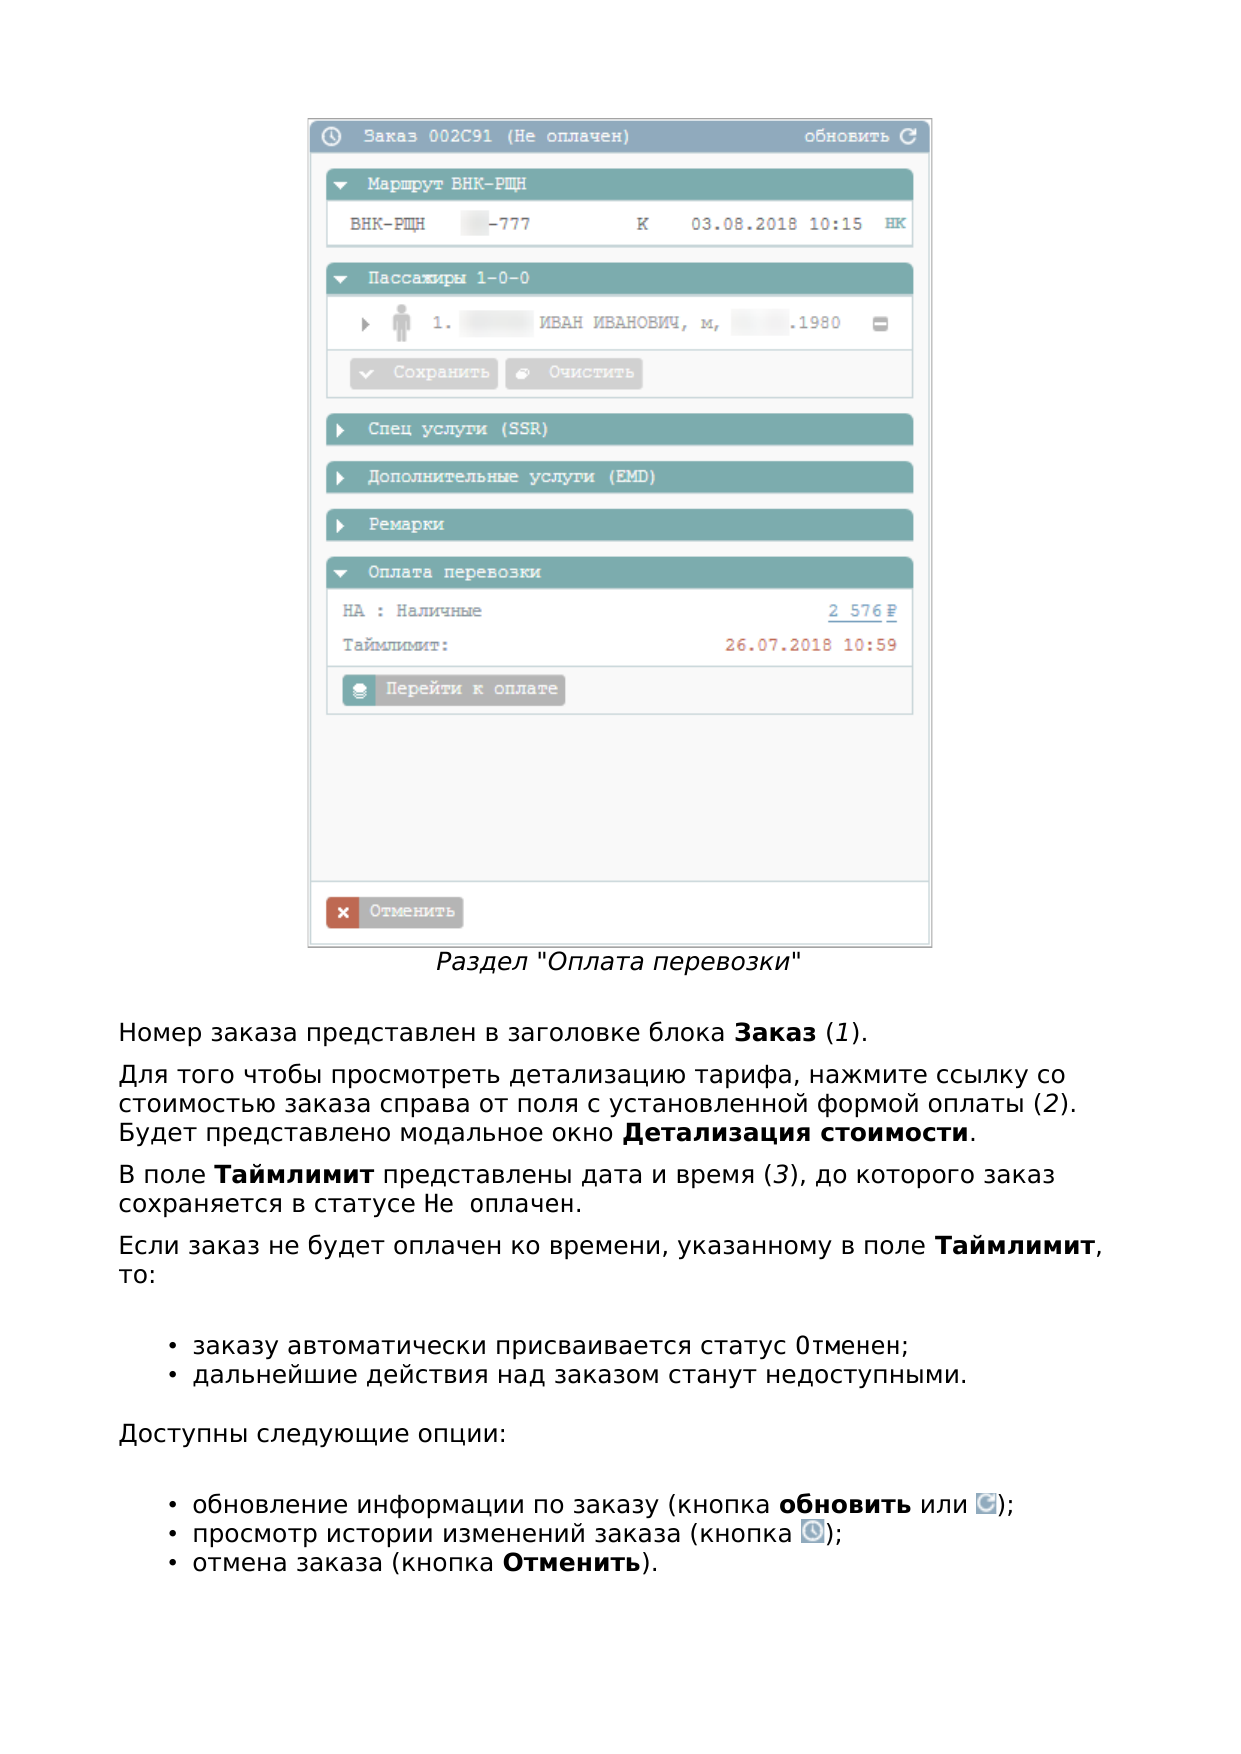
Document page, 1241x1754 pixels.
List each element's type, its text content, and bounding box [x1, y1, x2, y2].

text Номер заказа представлен в заголовке блока Заказ (1). [118, 1018, 1122, 1047]
text Доступны следующие опции: [118, 1419, 1122, 1448]
text Раздел "Оплата перевозки" [308, 948, 933, 977]
picture [801, 1519, 825, 1543]
list заказу автоматически присваивается статус Отменен; [177, 1331, 1122, 1360]
picture [976, 1493, 997, 1514]
text Для того чтобы просмотреть детализацию тарифа, нажмите ссылку со стоимостью заказа справа от поля с установленной формой оплаты (2). Будет представлено модальное окно Детализация стоимости. [118, 1060, 1122, 1147]
list отмена заказа (кнопка Отменить). [177, 1549, 1122, 1578]
text Если заказ не будет оплачен ко времени, указанному в поле Таймлимит, то: [118, 1231, 1122, 1289]
picture [307, 118, 933, 948]
list обновление информации по заказу (кнопка обновить или ); [177, 1490, 1122, 1519]
list просмотр истории изменений заказа (кнопка ); [177, 1519, 1122, 1549]
text В поле Таймлимит представлены дата и время (3), до которого заказ сохраняется в статусе Не оплачен. [118, 1160, 1122, 1218]
list дальнейшие действия над заказом станут недоступными. [177, 1360, 1122, 1389]
